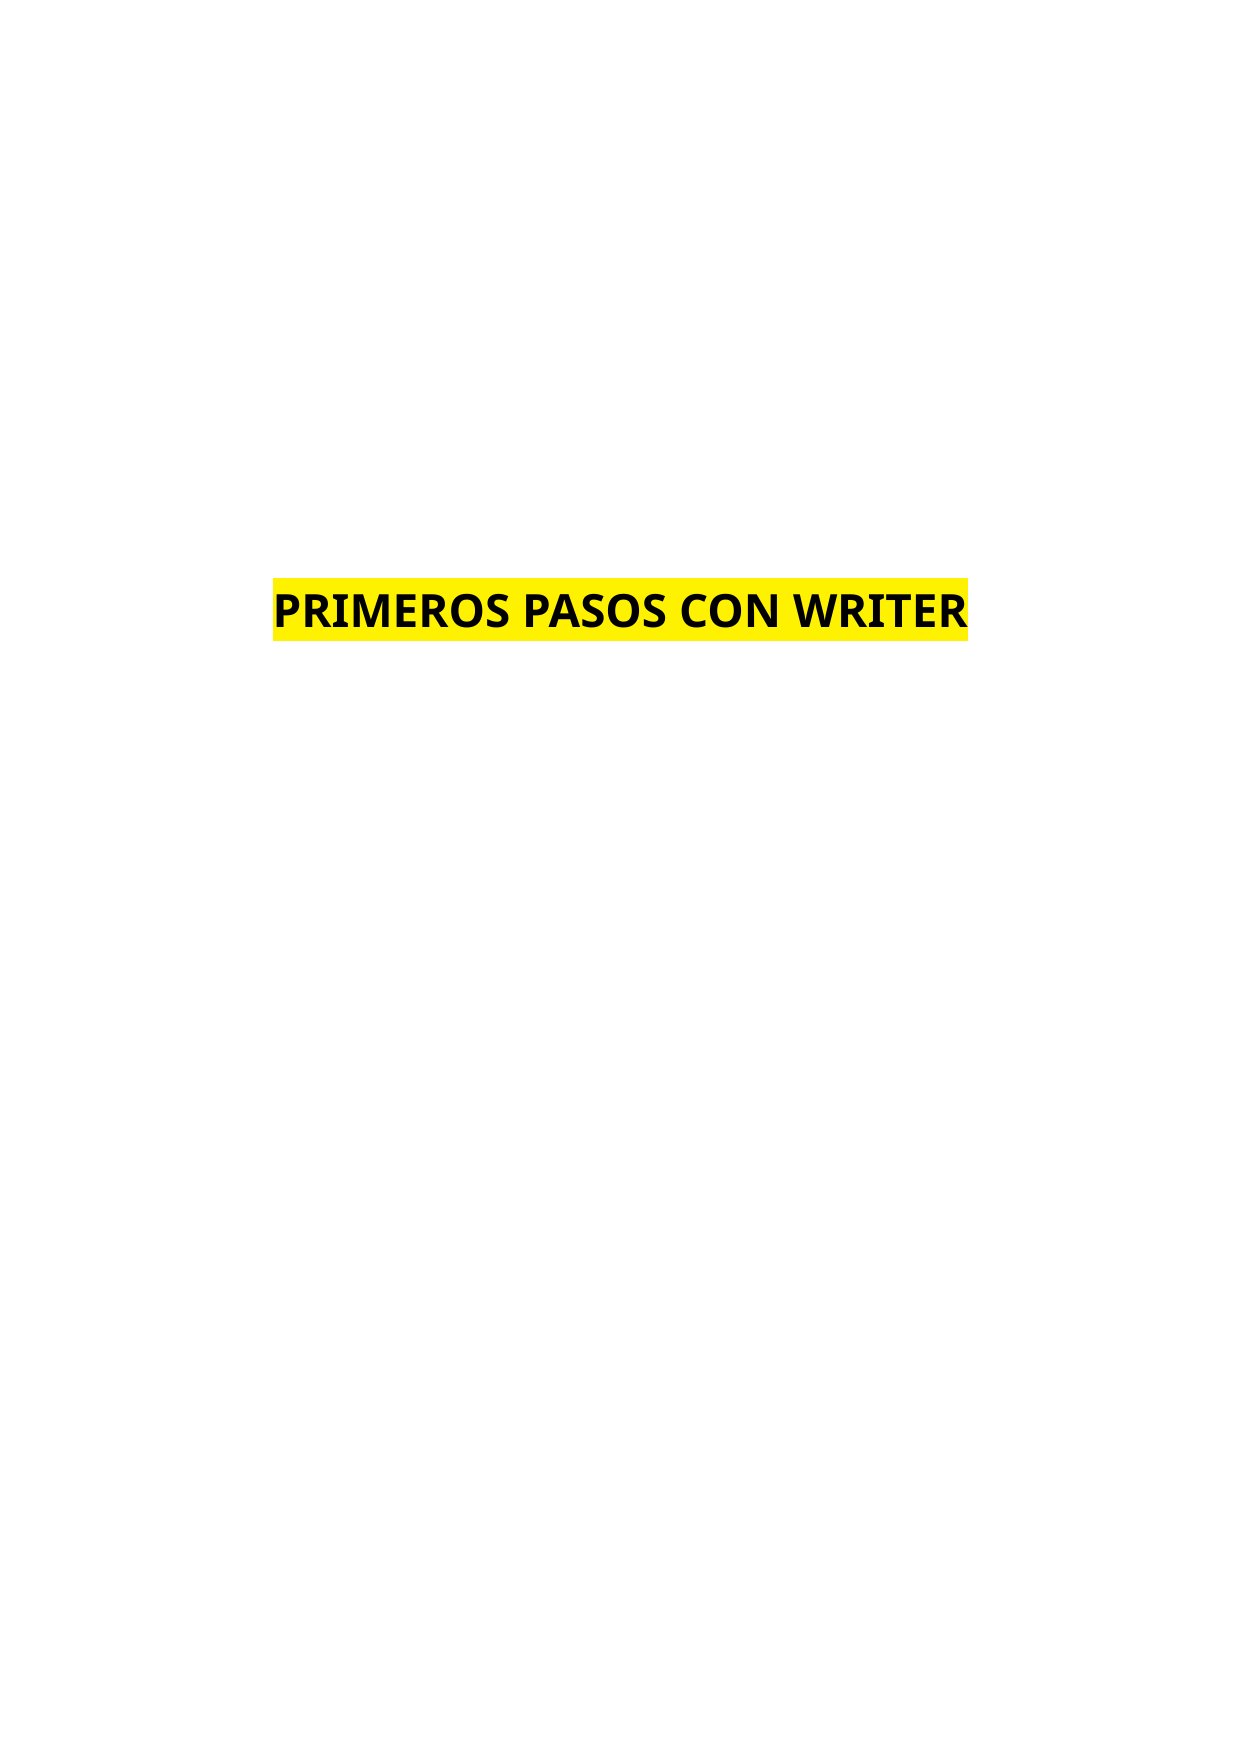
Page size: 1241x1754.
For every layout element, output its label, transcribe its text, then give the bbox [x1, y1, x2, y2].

text PRIMEROS PASOS CON WRITER [118, 578, 1122, 641]
